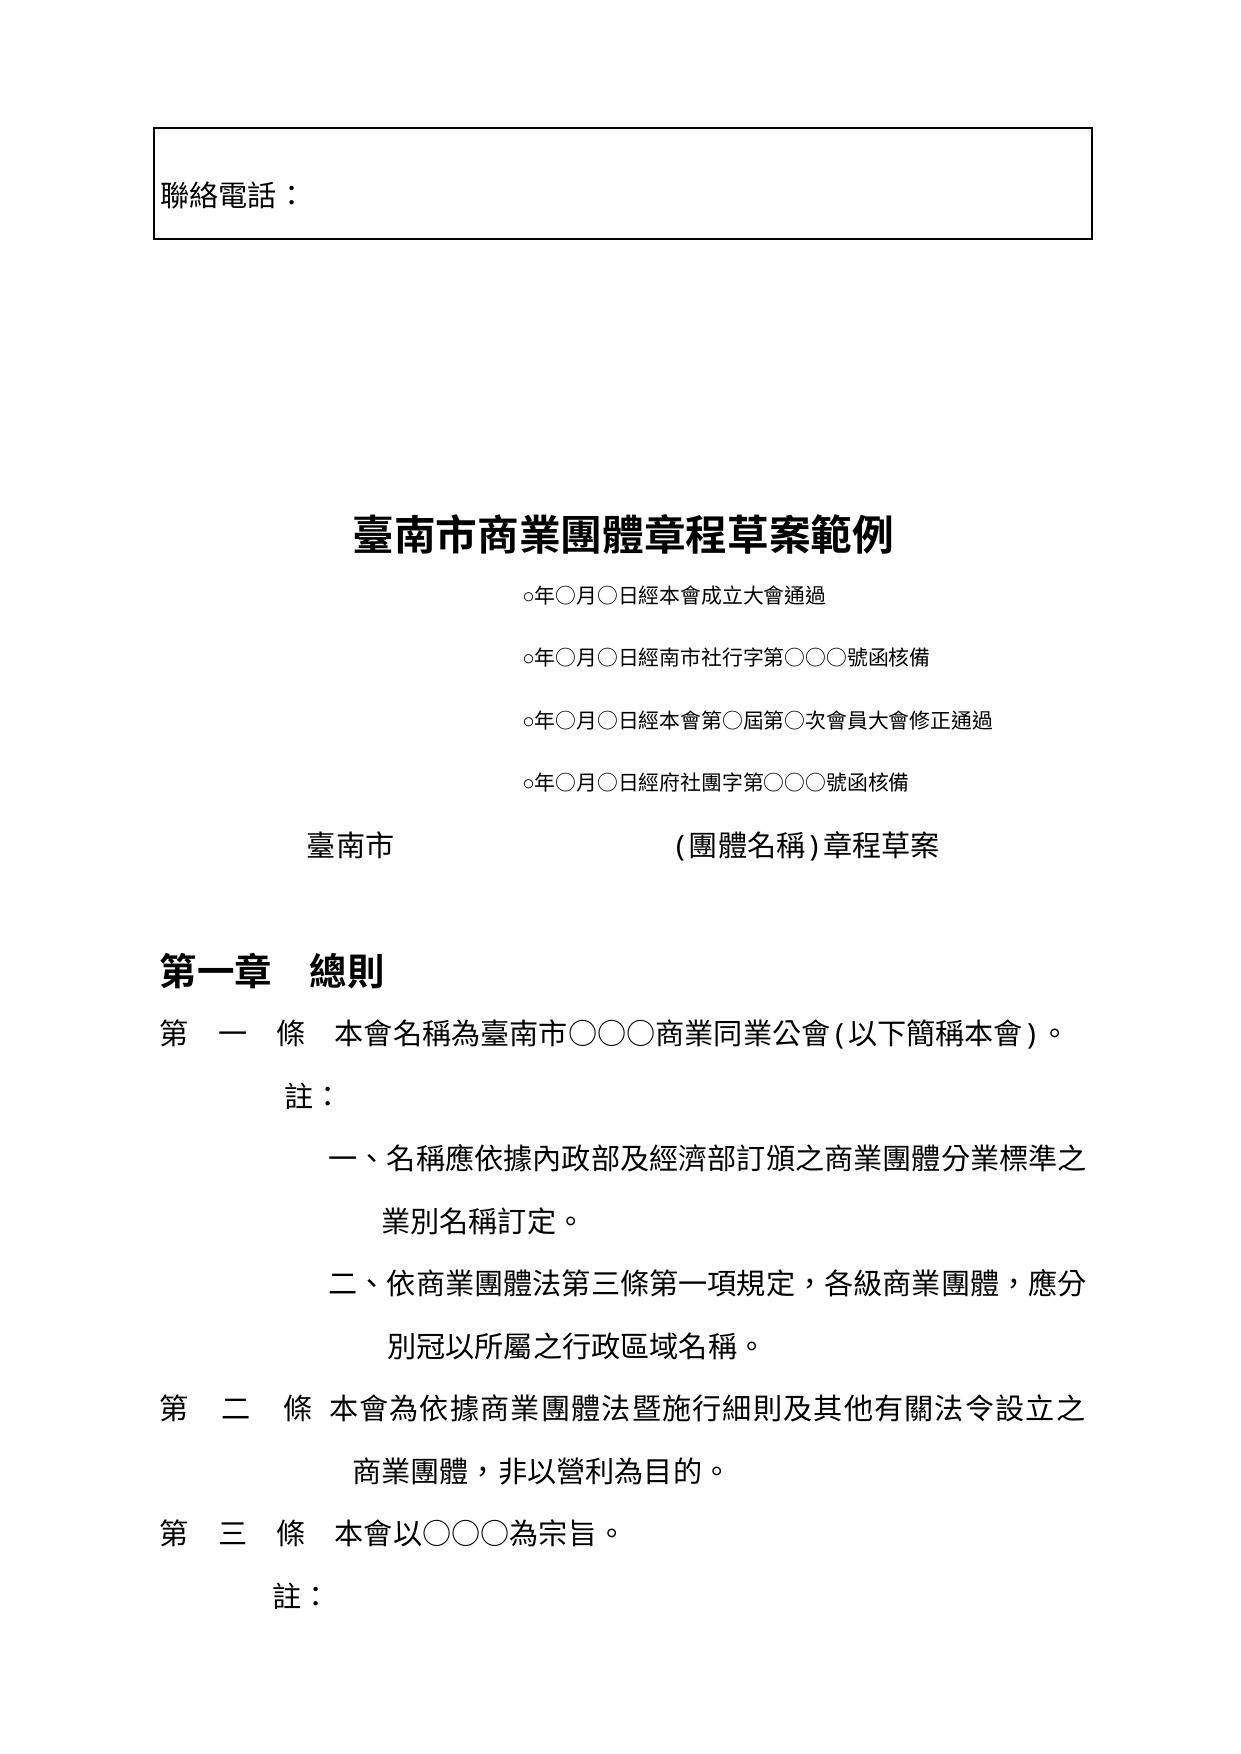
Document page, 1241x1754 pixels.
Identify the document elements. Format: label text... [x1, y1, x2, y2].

table_cell 聯絡電話： [155, 129, 1091, 238]
text 二、依商業團體法第三條第一項規定，各級商業團體，應分別冠以所屬之行政區域名稱。 [328, 1240, 1087, 1365]
text 第 一 條 本會名稱為臺南市○○○商業同業公會(以下簡稱本會)。 [159, 990, 1087, 1053]
text 第 三 條 本會以○○○為宗旨。 [159, 1490, 1087, 1553]
text ○年○月○日經本會第○屆第○次會員大會修正通過 [159, 678, 1087, 740]
text ○年○月○日經本會成立大會通過 [159, 553, 1087, 615]
text 一、名稱應依據內政部及經濟部訂頒之商業團體分業標準之業別名稱訂定。 [328, 1115, 1087, 1240]
text 第一章 總則 [159, 928, 1087, 990]
text 註： [159, 1053, 1087, 1115]
text 第 二 條 本會為依據商業團體法暨施行細則及其他有關法令設立之 商業團體，非以營利為目的。 [159, 1365, 1087, 1490]
text 臺南市 (團體名稱)章程草案 [159, 803, 1087, 865]
text ○年○月○日經南市社行字第○○○號函核備 [159, 615, 1087, 678]
text ○年○月○日經府社團字第○○○號函核備 [159, 740, 1087, 803]
text 註： [159, 1553, 1087, 1615]
text 臺南市商業團體章程草案範例 [159, 490, 1087, 553]
